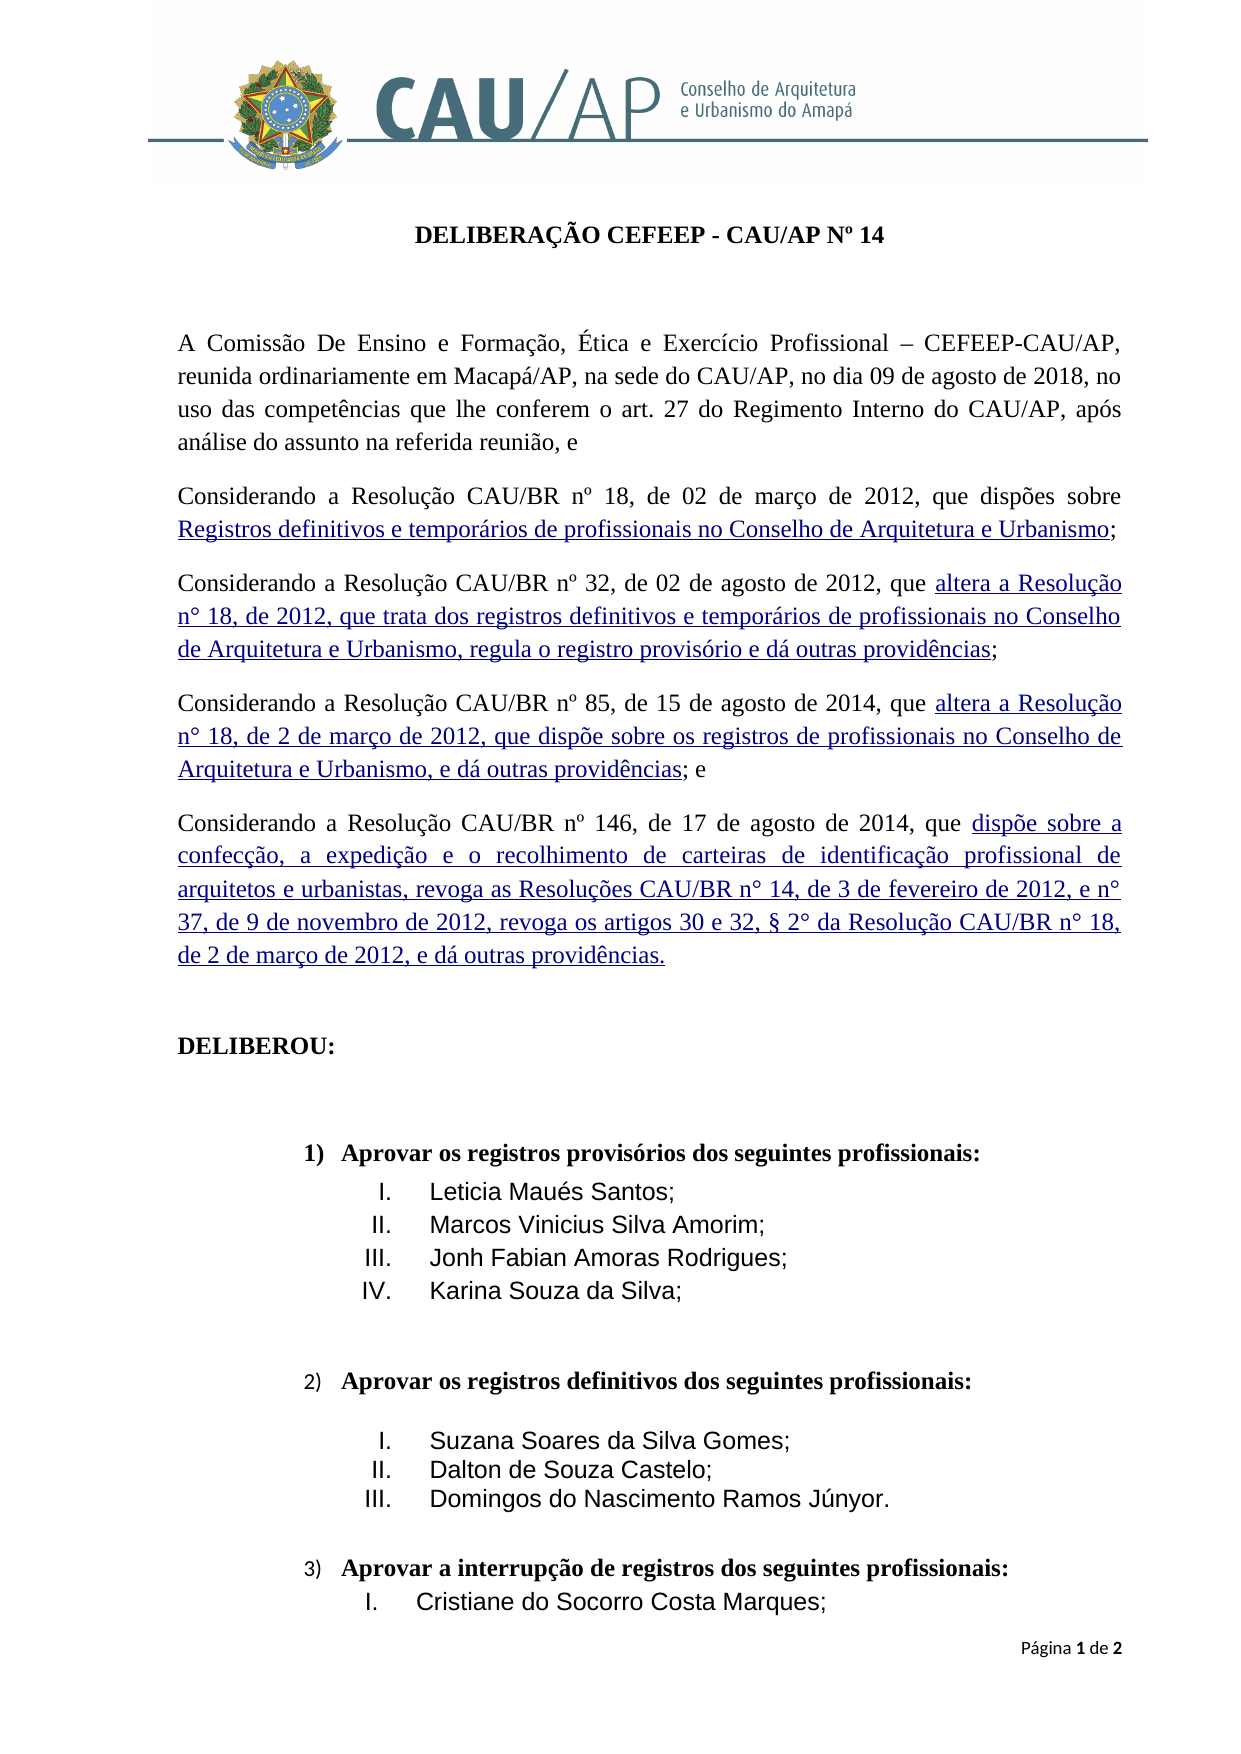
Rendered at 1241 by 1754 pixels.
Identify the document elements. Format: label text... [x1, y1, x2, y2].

list Karina Souza da Silva; [392, 1276, 1122, 1305]
list Dalton de Souza Castelo; [392, 1455, 1122, 1483]
list Domingos do Nascimento Ramos Júnyor. [392, 1483, 1122, 1512]
text Considerando a Resolução CAU/BR nº 32, de 02 de agosto de 2012, que altera a Resolução n° 18, de 2012, que trata dos registros definitivos e temporários de profissionais no Conselho de Arquitetura e Urbanismo, regula o registro provisório e dá outras providências; [177, 568, 1122, 663]
text Considerando a Resolução CAU/BR nº 18, de 02 de março de 2012, que dispões sobre Registros definitivos e temporários de profissionais no Conselho de Arquitetura e Urbanismo; [177, 481, 1122, 543]
list Aprovar os registros provisórios dos seguintes profissionais: [303, 1138, 1122, 1167]
text A Comissão De Ensino e Formação, Ética e Exercício Profissional – CEFEEP-CAU/AP, reunida ordinariamente em Macapá/AP, na sede do CAU/AP, no dia 09 de agosto de 2018, no uso das competências que lhe conferem o art. 27 do Regimento Interno do CAU/AP, após análise do assunto na referida reunião, e [177, 328, 1122, 456]
list Aprovar a interrupção de registros dos seguintes profissionais: [303, 1553, 1122, 1583]
list Marcos Vinicius Silva Amorim; [392, 1210, 1122, 1239]
text Considerando a Resolução CAU/BR nº 146, de 17 de agosto de 2014, que dispõe sobre a confecção, a expedição e o recolhimento de carteiras de identificação profissional de [177, 808, 1122, 866]
list Jonh Fabian Amoras Rodrigues; [392, 1243, 1122, 1272]
list Leticia Maués Santos; [392, 1177, 1122, 1206]
list Cristiane do Socorro Costa Marques; [378, 1587, 1122, 1616]
text DELIBEROU: [177, 1031, 1122, 1059]
text arquitetos e urbanistas, revoga as Resoluções CAU/BR n° 14, de 3 de fevereiro de 2012, e n° 37, de 9 de novembro de 2012, revoga os artigos 30 e 32, § 2° da Resolução CAU/BR n° 18, de 2 de março de 2012, e dá outras providências. [177, 867, 1122, 968]
text Arquitetura e Urbanismo, e dá outras providências; e [177, 747, 1122, 782]
list Aprovar os registros definitivos dos seguintes profissionais: [303, 1366, 1122, 1396]
list Suzana Soares da Silva Gomes; [392, 1426, 1122, 1455]
text DELIBERAÇÃO CEFEEP - CAU/AP Nº 14 [177, 220, 1122, 249]
text Considerando a Resolução CAU/BR nº 85, de 15 de agosto de 2014, que altera a Resolução n° 18, de 2 de março de 2012, que dispõe sobre os registros de profissionais no Conselho de [177, 688, 1122, 746]
